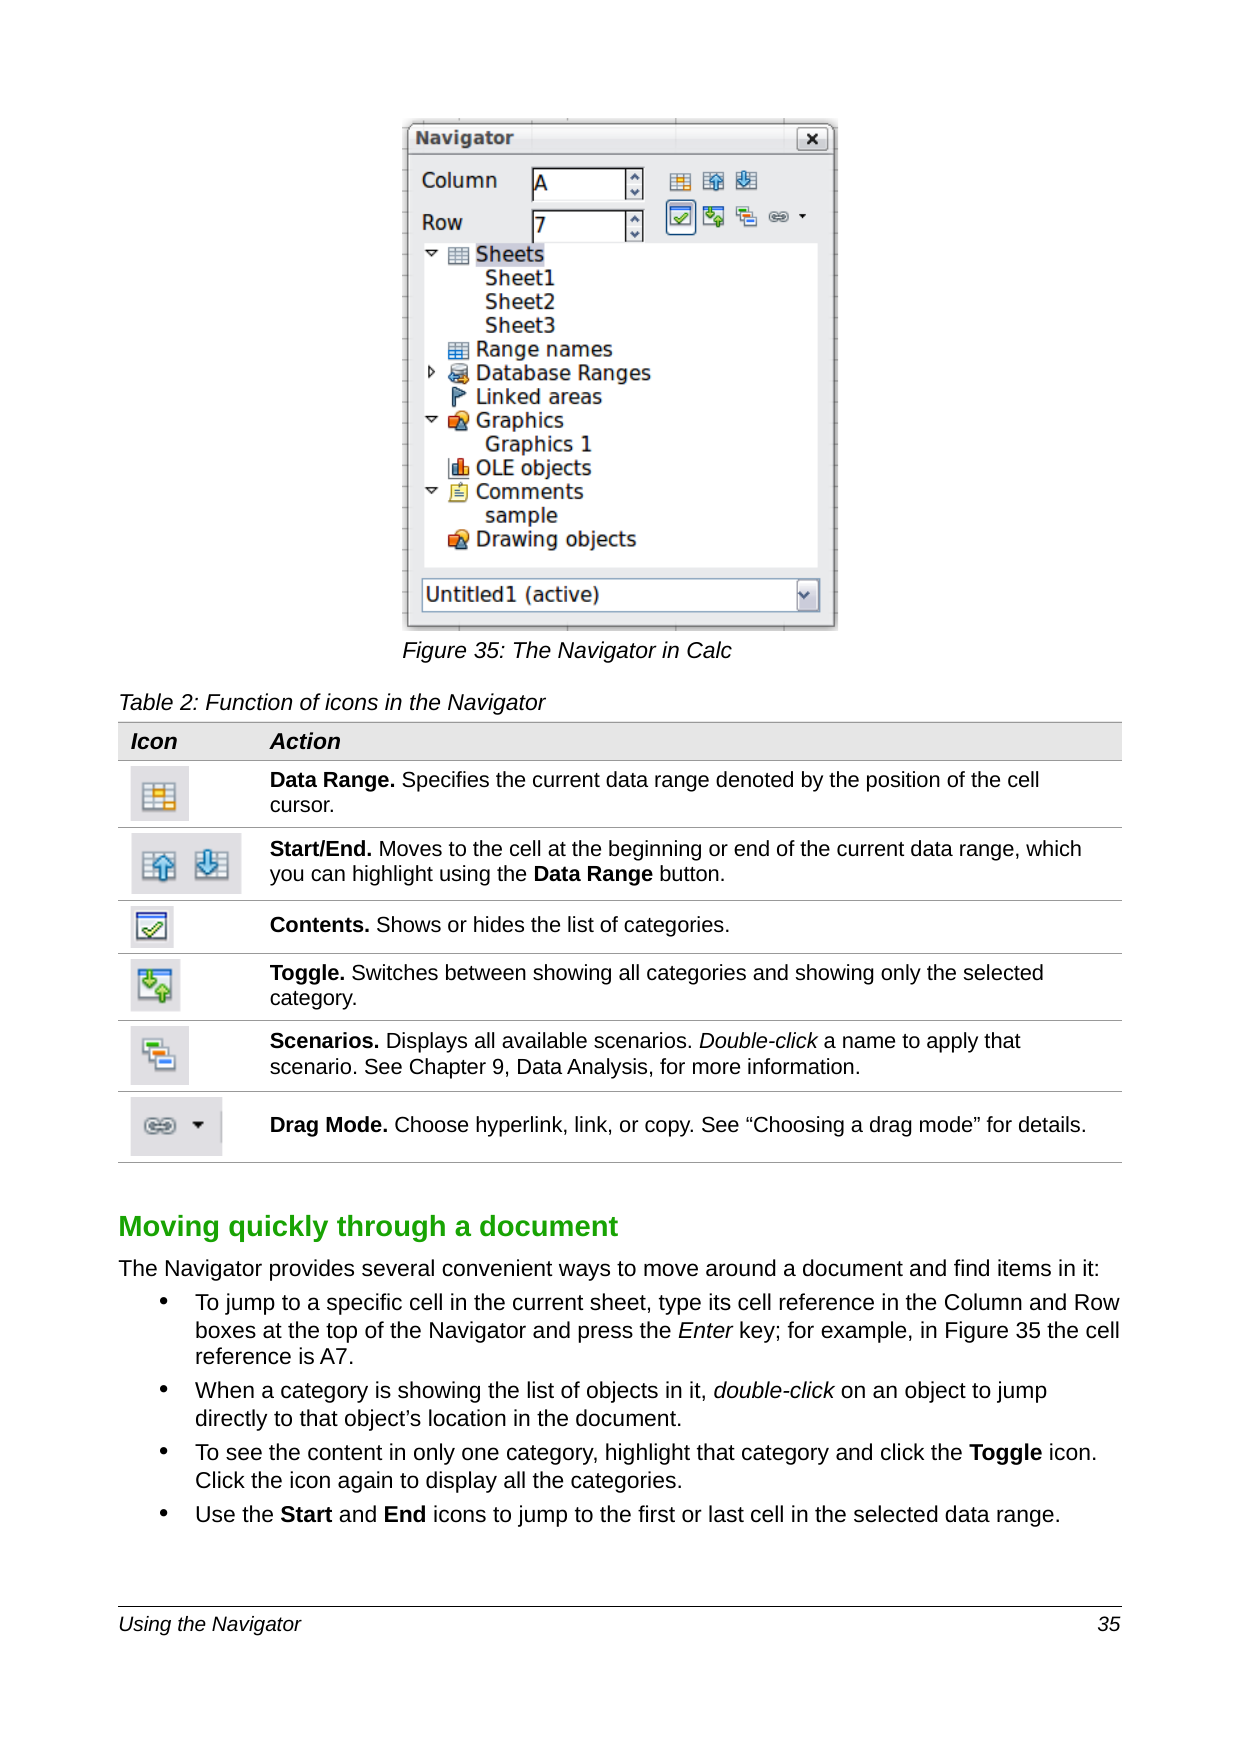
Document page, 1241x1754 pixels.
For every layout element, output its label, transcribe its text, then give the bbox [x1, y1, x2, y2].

picture [130, 766, 189, 821]
picture [402, 118, 839, 631]
table_cell Drag Mode. Choose hyperlink, link, or copy. See “” for details. [257, 1092, 1122, 1162]
table_cell [118, 1092, 257, 1162]
table_cell Contents. Shows or hides the list of categories. [257, 901, 1122, 953]
list Use the Start and End icons to jump to the first or last cell in the selected data range. [156, 1499, 1122, 1528]
picture [130, 1026, 189, 1085]
list To jump to a specific cell in the current sheet, type its cell reference in the Column and Row boxes at the top of the Navigator and press the Enter key; for example, in the cell reference is A7. [156, 1287, 1122, 1369]
picture [130, 959, 183, 1014]
table_cell [118, 828, 257, 899]
table_cell [118, 901, 257, 953]
picture [130, 906, 174, 948]
list To see the content in only one category, highlight that category and click the Toggle icon. Click the icon again to display all the categories. [156, 1437, 1122, 1493]
table_cell Data Range. Specifies the current data range denoted by the position of the cell cursor. [257, 761, 1122, 827]
table_cell [118, 761, 257, 827]
picture [130, 1097, 223, 1156]
picture [130, 833, 243, 894]
text Figure : The Navigator in Calc [402, 637, 838, 663]
table_cell [118, 954, 257, 1020]
table_cell [118, 1021, 257, 1091]
table_header Icon [118, 723, 257, 760]
list When a category is showing the list of objects in it, double-click on an object to jump directly to that object’s location in the document. [156, 1376, 1122, 1431]
subtitle Moving quickly through a document [118, 1209, 1122, 1242]
text Table : Function of icons in the Navigator [118, 689, 1122, 715]
table_cell Start/End. Moves to the cell at the beginning or end of the current data range, which you can highlight using the Data Range button. [257, 828, 1122, 899]
list The Navigator provides several convenient ways to move around a document and find items in it: [118, 1255, 1122, 1281]
table_cell Scenarios. Displays all available scenarios. Double-click a name to apply that scenario. See Chapter 9, Data Analysis, for more information. [257, 1021, 1122, 1091]
table_header Action [257, 723, 1122, 760]
table_cell Toggle. Switches between showing all categories and showing only the selected category. [257, 954, 1122, 1020]
